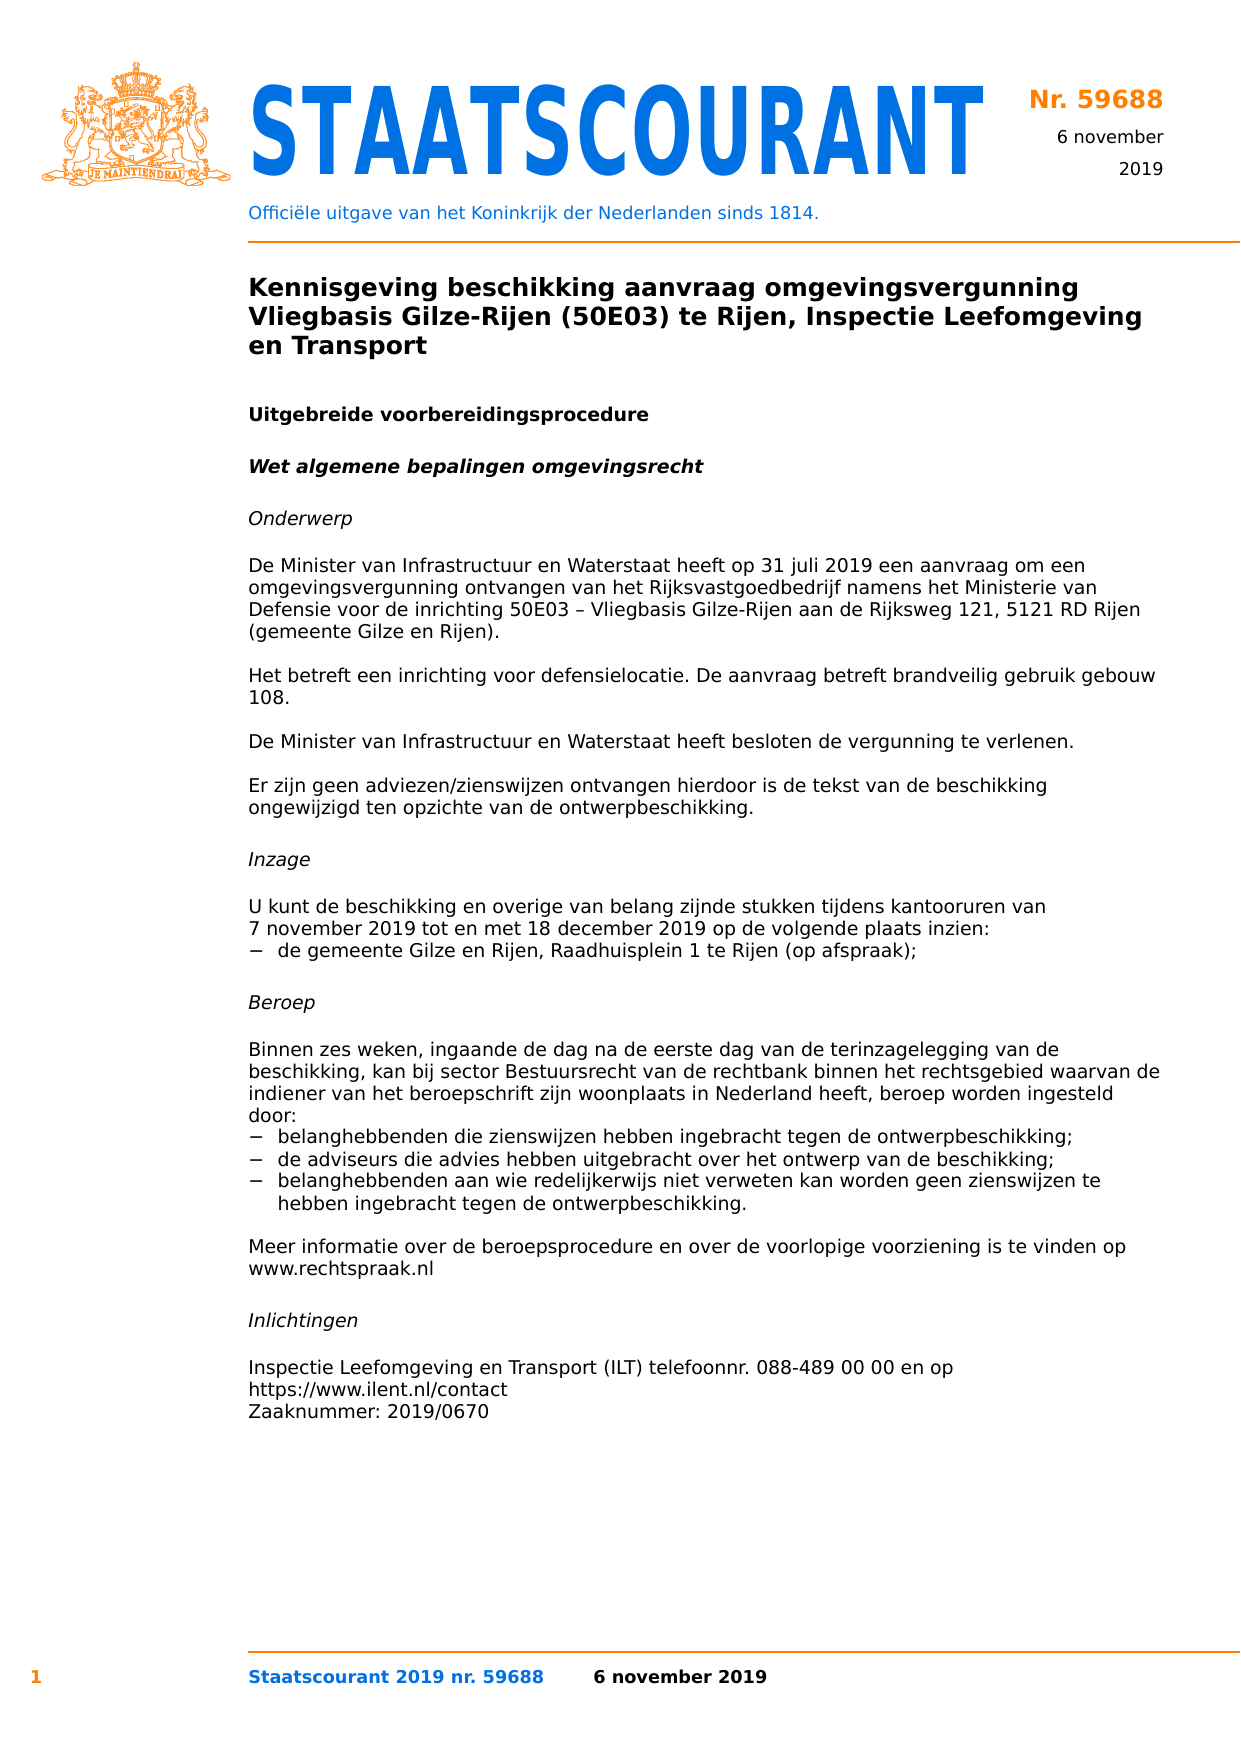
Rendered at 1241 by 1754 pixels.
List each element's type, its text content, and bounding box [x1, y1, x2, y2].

text De Minister van Infrastructuur en Waterstaat heeft besloten de vergunning te verlenen. [248, 731, 1163, 753]
subtitle Onderwerp [248, 508, 1163, 530]
text Zaaknummer: 2019/0670 [248, 1401, 1163, 1423]
text − de gemeente Gilze en Rijen, Raadhuisplein 1 te Rijen (op afspraak); [248, 939, 1163, 962]
table_cell 2019 [998, 153, 1240, 203]
text Het betreft een inrichting voor defensielocatie. De aanvraag betreft brandveilig gebruik gebouw 108. [248, 665, 1163, 709]
text − de adviseurs die advies hebben uitgebracht over het ontwerp van de beschikking; [248, 1148, 1163, 1170]
text Inspectie Leefomgeving en Transport (ILT) telefoonnr. 088-489 00 00 en op https://www.ilent.nl/contact [248, 1357, 1163, 1401]
text − belanghebbenden aan wie redelijkerwijs niet verweten kan worden geen zienswijzen te hebben ingebracht tegen de ontwerpbeschikking. [248, 1170, 1163, 1214]
subtitle Beroep [248, 992, 1163, 1013]
subtitle Kennisgeving beschikking aanvraag omgevingsvergunning Vliegbasis Gilze-Rijen (50E03) te Rijen, Inspectie Leefomgeving en Transport [248, 273, 1163, 361]
subtitle Wet algemene bepalingen omgevingsrecht [248, 456, 1163, 478]
subtitle Uitgebreide voorbereidingsprocedure [248, 404, 1163, 426]
subtitle Inlichtingen [248, 1310, 1163, 1332]
text Binnen zes weken, ingaande de dag na de eerste dag van de terinzagelegging van de beschikking, kan bij sector Bestuursrecht van de rechtbank binnen het rechtsgebied waarvan de indiener van het beroepschrift zijn woonplaats in Nederland heeft, beroep worden ingesteld door: [248, 1038, 1163, 1126]
text Er zijn geen adviezen/zienswijzen ontvangen hierdoor is de tekst van de beschikking ongewijzigd ten opzichte van de ontwerpbeschikking. [248, 775, 1163, 819]
picture [41, 62, 231, 186]
subtitle Inzage [248, 849, 1163, 871]
table_cell Officiële uitgave van het Koninkrijk der Nederlanden sinds 1814. [248, 203, 1240, 241]
text De Minister van Infrastructuur en Waterstaat heeft op 31 juli 2019 een aanvraag om een omgevingsvergunning ontvangen van het Rijksvastgoedbedrijf namens het Ministerie van Defensie voor de inrichting 50E03 – Vliegbasis Gilze-Rijen aan de Rijksweg 121, 5121 RD Rijen (gemeente Gilze en Rijen). [248, 555, 1163, 643]
text − belanghebbenden die zienswijzen hebben ingebracht tegen de ontwerpbeschikking; [248, 1126, 1163, 1148]
text Meer informatie over de beroepsprocedure en over de voorlopige voorziening is te vinden op www.rechtspraak.nl [248, 1236, 1163, 1280]
table_cell 6 november [998, 121, 1240, 153]
text U kunt de beschikking en overige van belang zijnde stukken tijdens kantooruren van 7 november 2019 tot en met 18 december 2019 op de volgende plaats inzien: [248, 896, 1163, 939]
table_header STAATSCOURANT [248, 62, 998, 203]
table_header Nr. 59688 [998, 62, 1240, 121]
table_header [25, 62, 248, 241]
